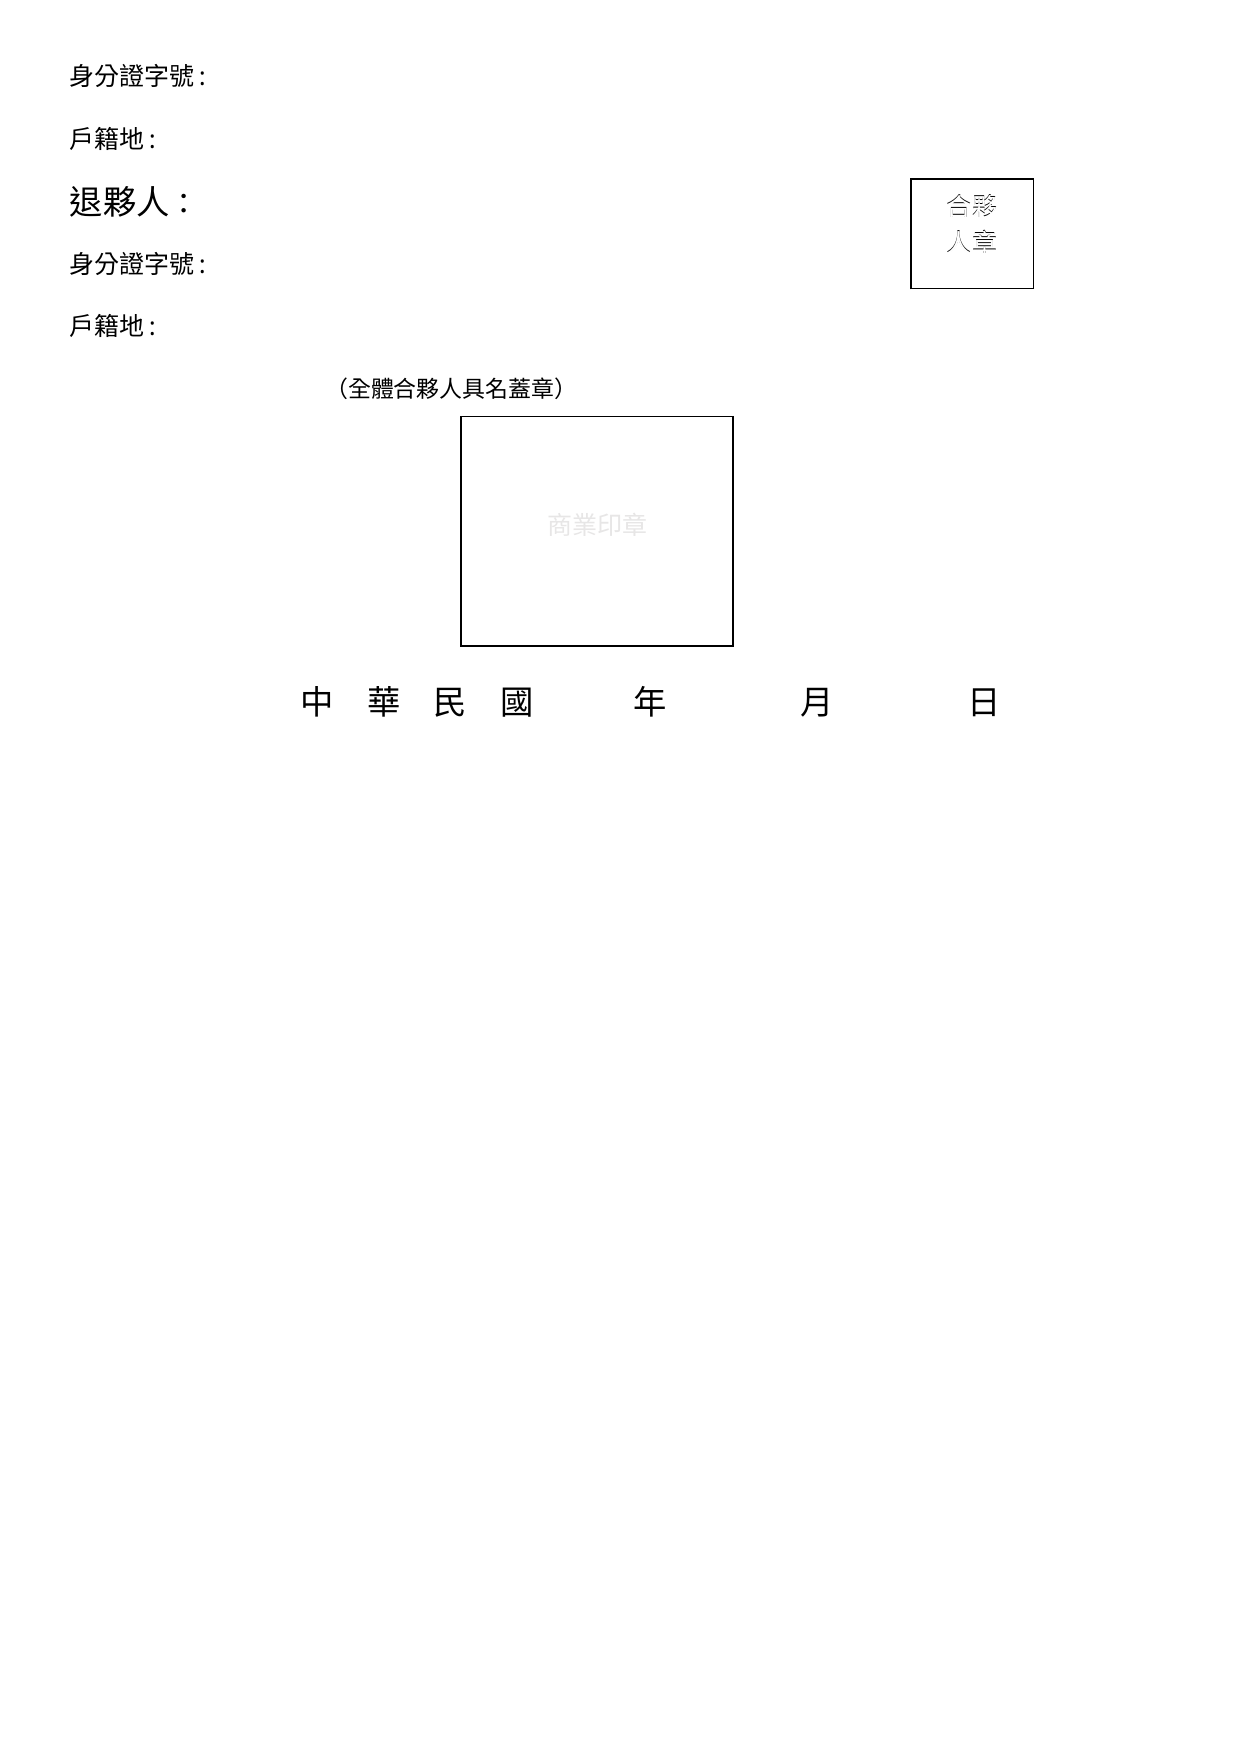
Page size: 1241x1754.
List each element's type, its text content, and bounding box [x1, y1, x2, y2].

text 退夥人： [912, 180, 1033, 288]
text 人章 [927, 223, 1017, 260]
text 中 華 民 國 年 月 日 [94, 658, 1164, 721]
text 合夥 [927, 187, 1017, 223]
text 退夥人： [69, 158, 1107, 221]
text 商業印章 [477, 506, 717, 542]
text 戶籍地: [69, 283, 1107, 346]
text 身分證字號: [69, 221, 910, 283]
text [1034, 221, 1107, 283]
text （全體合夥人具名蓋章） [187, 346, 1107, 408]
text 戶籍地: [69, 96, 1107, 158]
text 身分證字號: [69, 33, 1107, 96]
